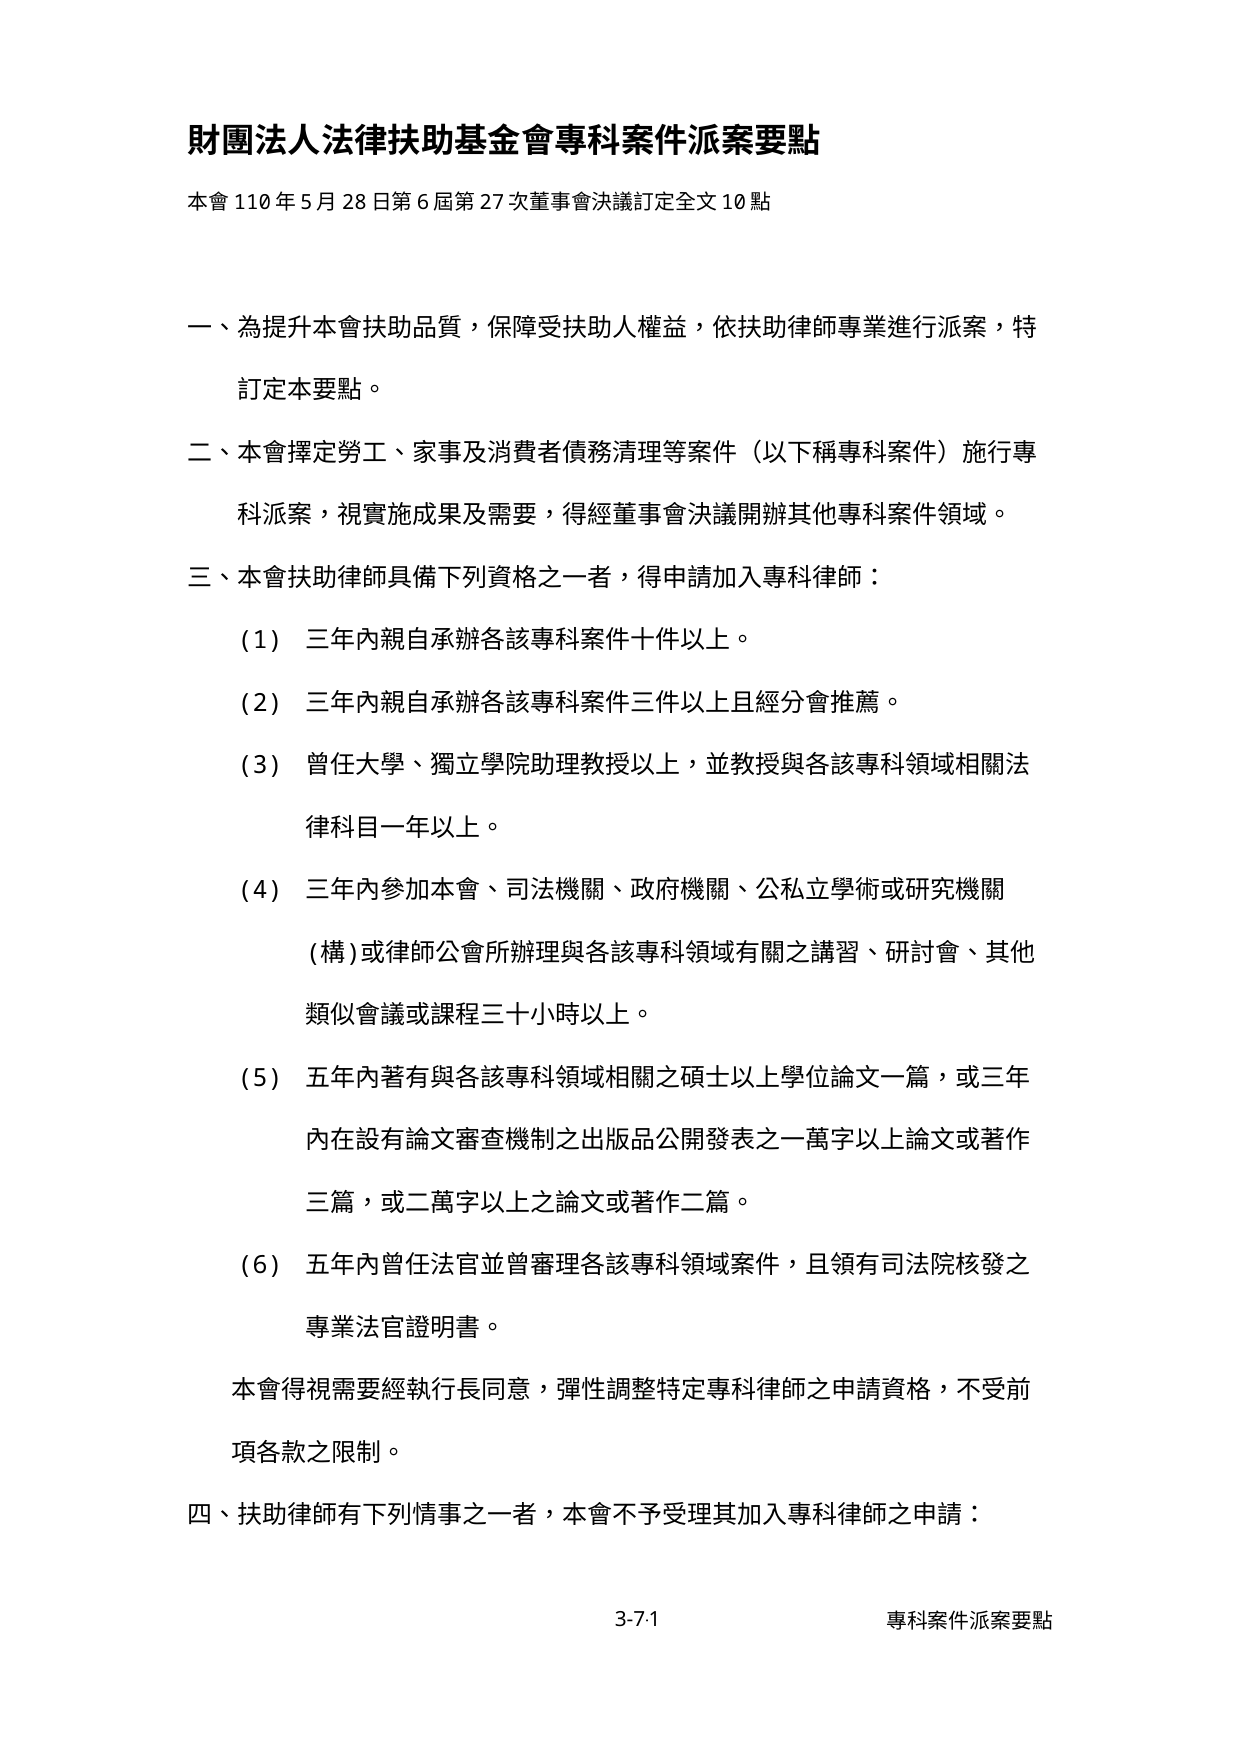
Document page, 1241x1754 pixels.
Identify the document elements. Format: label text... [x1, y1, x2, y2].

list 曾任大學、獨立學院助理教授以上，並教授與各該專科領域相關法律科目一年以上。 [237, 721, 1053, 846]
text 本會得視需要經執行長同意，彈性調整特定專科律師之申請資格，不受前項各款之限制。 [231, 1346, 1053, 1471]
text 二、本會擇定勞工、家事及消費者債務清理等案件（以下稱專科案件）施行專科派案，視實施成果及需要，得經董事會決議開辦其他專科案件領域。 [187, 409, 1053, 534]
text 財團法人法律扶助基金會專科案件派案要點 [187, 96, 1053, 159]
text 三、本會扶助律師具備下列資格之一者，得申請加入專科律師： [187, 534, 1053, 596]
list 三年內親自承辦各該專科案件三件以上且經分會推薦。 [237, 659, 1053, 721]
text 四、扶助律師有下列情事之一者，本會不予受理其加入專科律師之申請： [187, 1471, 1053, 1534]
text 一、為提升本會扶助品質，保障受扶助人權益，依扶助律師專業進行派案，特訂定本要點。 [187, 284, 1053, 409]
list 五年內著有與各該專科領域相關之碩士以上學位論文一篇，或三年內在設有論文審查機制之出版品公開發表之一萬字以上論文或著作三篇，或二萬字以上之論文或著作二篇。 [237, 1034, 1053, 1221]
list 三年內參加本會、司法機關、政府機關、公私立學術或研究機關(構)或律師公會所辦理與各該專科領域有關之講習、研討會、其他類似會議或課程三十小時以上。 [237, 846, 1053, 1034]
text 本會110年5月28日第6屆第27次董事會決議訂定全文10點 [187, 159, 877, 221]
list 三年內親自承辦各該專科案件十件以上。 [237, 596, 1053, 659]
list 五年內曾任法官並曾審理各該專科領域案件，且領有司法院核發之專業法官證明書。 [237, 1221, 1053, 1346]
